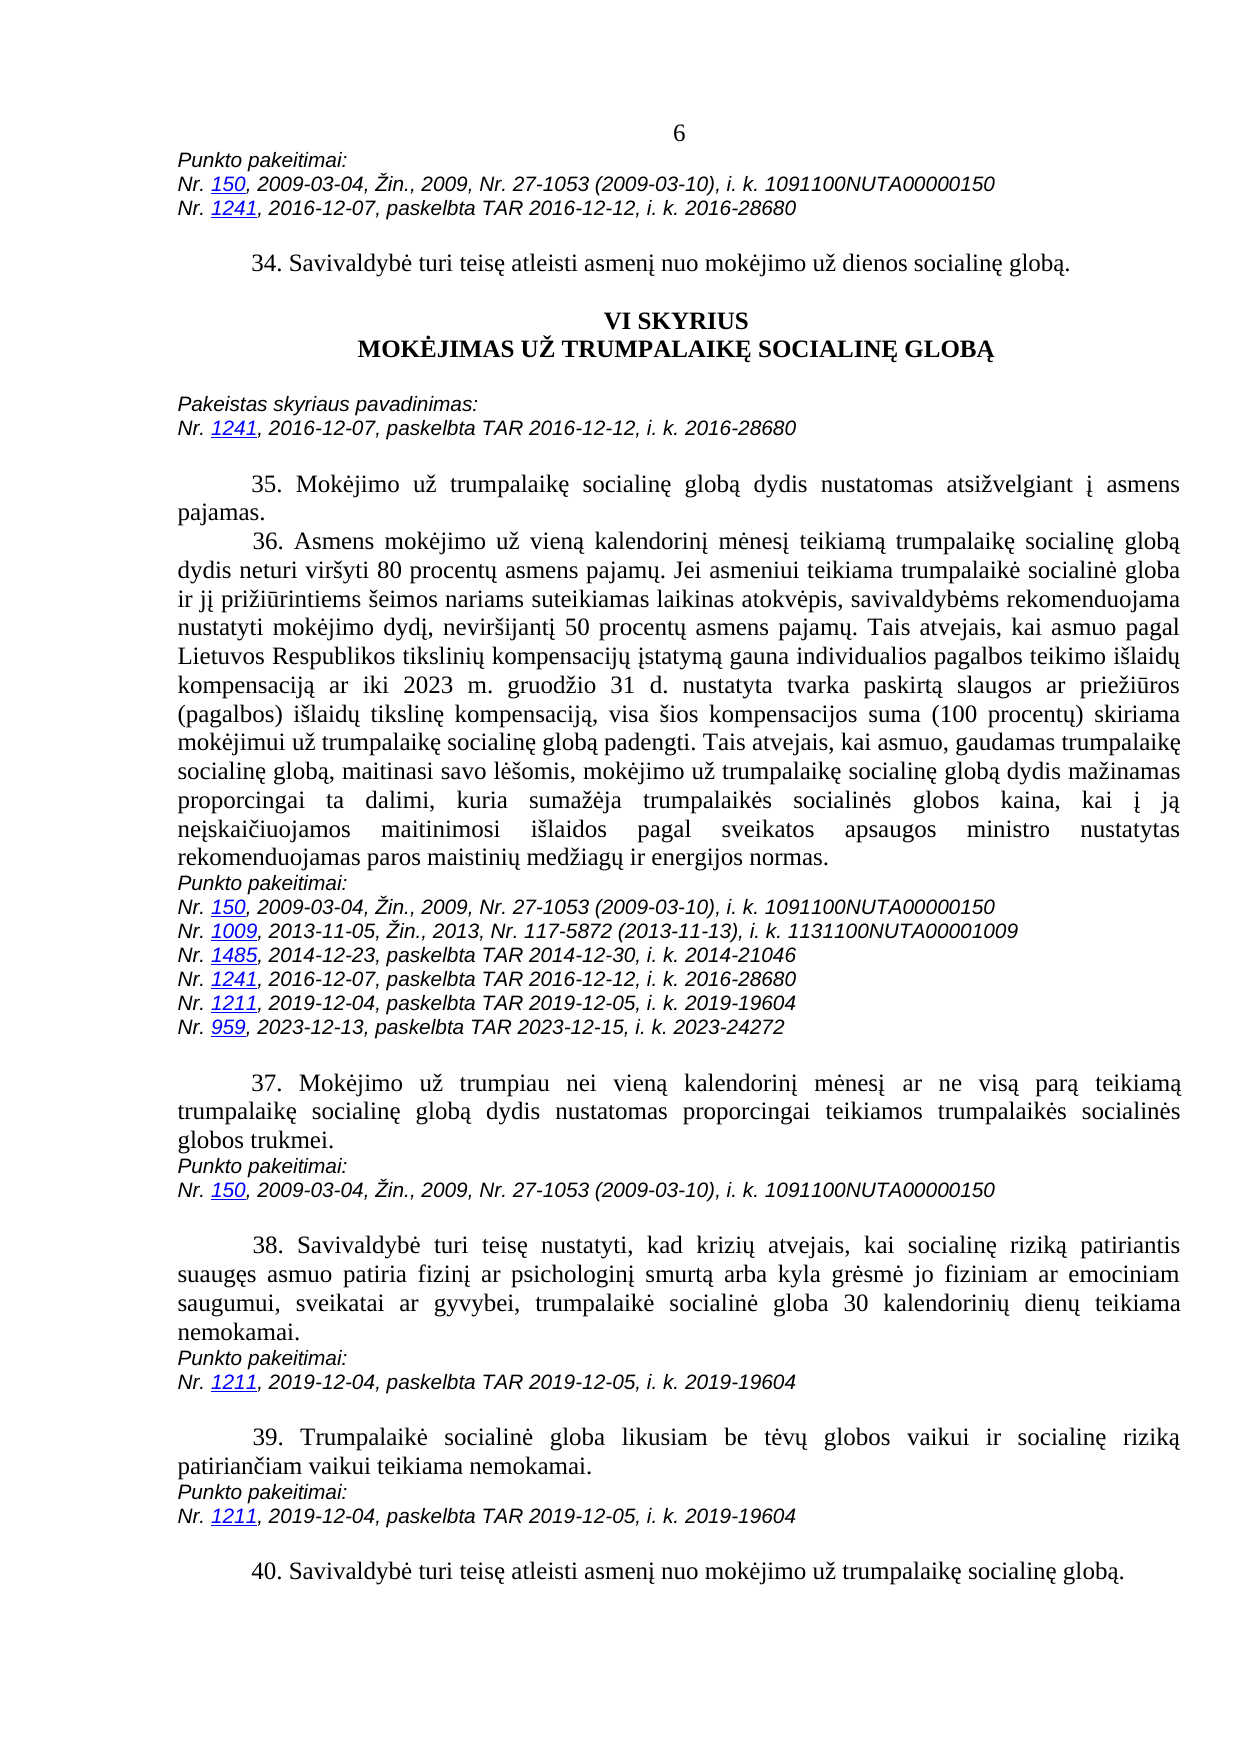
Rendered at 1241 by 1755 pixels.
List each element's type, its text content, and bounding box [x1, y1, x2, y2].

text Nr. 1211, 2019-12-04, paskelbta TAR 2019-12-05, i. k. 2019-19604 [177, 1369, 1181, 1393]
text 38. Savivaldybė turi teisę nustatyti, kad krizių atvejais, kai socialinę riziką patiriantis suaugęs asmuo patiria fizinį ar psichologinį smurtą arba kyla grėsmė jo fiziniam ar emociniam saugumui, sveikatai ar gyvybei, trumpalaikė socialinė globa 30 kalendorinių dienų teikiama nemokamai. [177, 1231, 1181, 1346]
text 37. Mokėjimo už trumpiau nei vieną kalendorinį mėnesį ar ne visą parą teikiamą trumpalaikę socialinę globą dydis nustatomas proporcingai teikiamos trumpalaikės socialinės globos trukmei. [177, 1068, 1181, 1154]
text Nr. 1211, 2019-12-04, paskelbta TAR 2019-12-05, i. k. 2019-19604 [177, 991, 1181, 1015]
text Nr. 1241, 2016-12-07, paskelbta TAR 2016-12-12, i. k. 2016-28680 [177, 967, 1181, 991]
text 36. Asmens mokėjimo už vieną kalendorinį mėnesį teikiamą trumpalaikę socialinę globą dydis neturi viršyti 80 procentų asmens pajamų. Jei asmeniui teikiama trumpalaikė socialinė globa ir jį prižiūrintiems šeimos nariams suteikiamas laikinas atokvėpis, savivaldybėms rekomenduojama nustatyti mokėjimo dydį, neviršijantį 50 procentų asmens pajamų. Tais atvejais, kai asmuo pagal Lietuvos Respublikos tikslinių kompensacijų įstatymą gauna individualios pagalbos teikimo išlaidų kompensaciją ar iki 2023 m. gruodžio 31 d. nustatyta tvarka paskirtą slaugos ar priežiūros (pagalbos) išlaidų tikslinę kompensaciją, visa šios kompensacijos suma (100 procentų) skiriama mokėjimui už trumpalaikę socialinę globą padengti. Tais atvejais, kai asmuo, gaudamas trumpalaikę socialinę globą, maitinasi savo lėšomis, mokėjimo už trumpalaikę socialinę globą dydis mažinamas proporcingai ta dalimi, kuria sumažėja trumpalaikės socialinės globos kaina, kai į ją neįskaičiuojamos maitinimosi išlaidos pagal sveikatos apsaugos ministro nustatytas rekomenduojamas paros maistinių medžiagų ir energijos normas. [177, 526, 1181, 871]
text Punkto pakeitimai: [177, 1480, 1181, 1504]
text Nr. 150, 2009-03-04, Žin., 2009, Nr. 27-1053 (2009-03-10), i. k. 1091100NUTA00000150 [177, 172, 1181, 196]
text VI SKYRIUS MOKĖJIMAS UŽ TRUMPALAIKĘ SOCIALINĘ GLOBĄ [177, 306, 1181, 363]
text 40. Savivaldybė turi teisę atleisti asmenį nuo mokėjimo už trumpalaikę socialinę globą. [177, 1556, 1181, 1585]
text Nr. 1009, 2013-11-05, Žin., 2013, Nr. 117-5872 (2013-11-13), i. k. 1131100NUTA00001009 [177, 919, 1181, 943]
text Nr. 1211, 2019-12-04, paskelbta TAR 2019-12-05, i. k. 2019-19604 [177, 1504, 1181, 1528]
text Nr. 1241, 2016-12-07, paskelbta TAR 2016-12-12, i. k. 2016-28680 [177, 196, 1181, 219]
text Punkto pakeitimai: [177, 871, 1181, 895]
text Pakeistas skyriaus pavadinimas: [177, 392, 1181, 416]
text 34. Savivaldybė turi teisę atleisti asmenį nuo mokėjimo už dienos socialinę globą. [177, 248, 1181, 277]
text Nr. 1241, 2016-12-07, paskelbta TAR 2016-12-12, i. k. 2016-28680 [177, 416, 1181, 440]
text Nr. 150, 2009-03-04, Žin., 2009, Nr. 27-1053 (2009-03-10), i. k. 1091100NUTA00000150 [177, 895, 1181, 919]
text Punkto pakeitimai: [177, 148, 1181, 172]
text Nr. 959, 2023-12-13, paskelbta TAR 2023-12-15, i. k. 2023-24272 [177, 1015, 1181, 1039]
text Punkto pakeitimai: [177, 1346, 1181, 1369]
text Nr. 1485, 2014-12-23, paskelbta TAR 2014-12-30, i. k. 2014-21046 [177, 943, 1181, 967]
text 39. Trumpalaikė socialinė globa likusiam be tėvų globos vaikui ir socialinę riziką patiriančiam vaikui teikiama nemokamai. [177, 1422, 1181, 1480]
text 35. Mokėjimo už trumpalaikę socialinę globą dydis nustatomas atsižvelgiant į asmens pajamas. [177, 469, 1181, 526]
text Punkto pakeitimai: [177, 1154, 1181, 1178]
text Nr. 150, 2009-03-04, Žin., 2009, Nr. 27-1053 (2009-03-10), i. k. 1091100NUTA00000150 [177, 1178, 1181, 1202]
